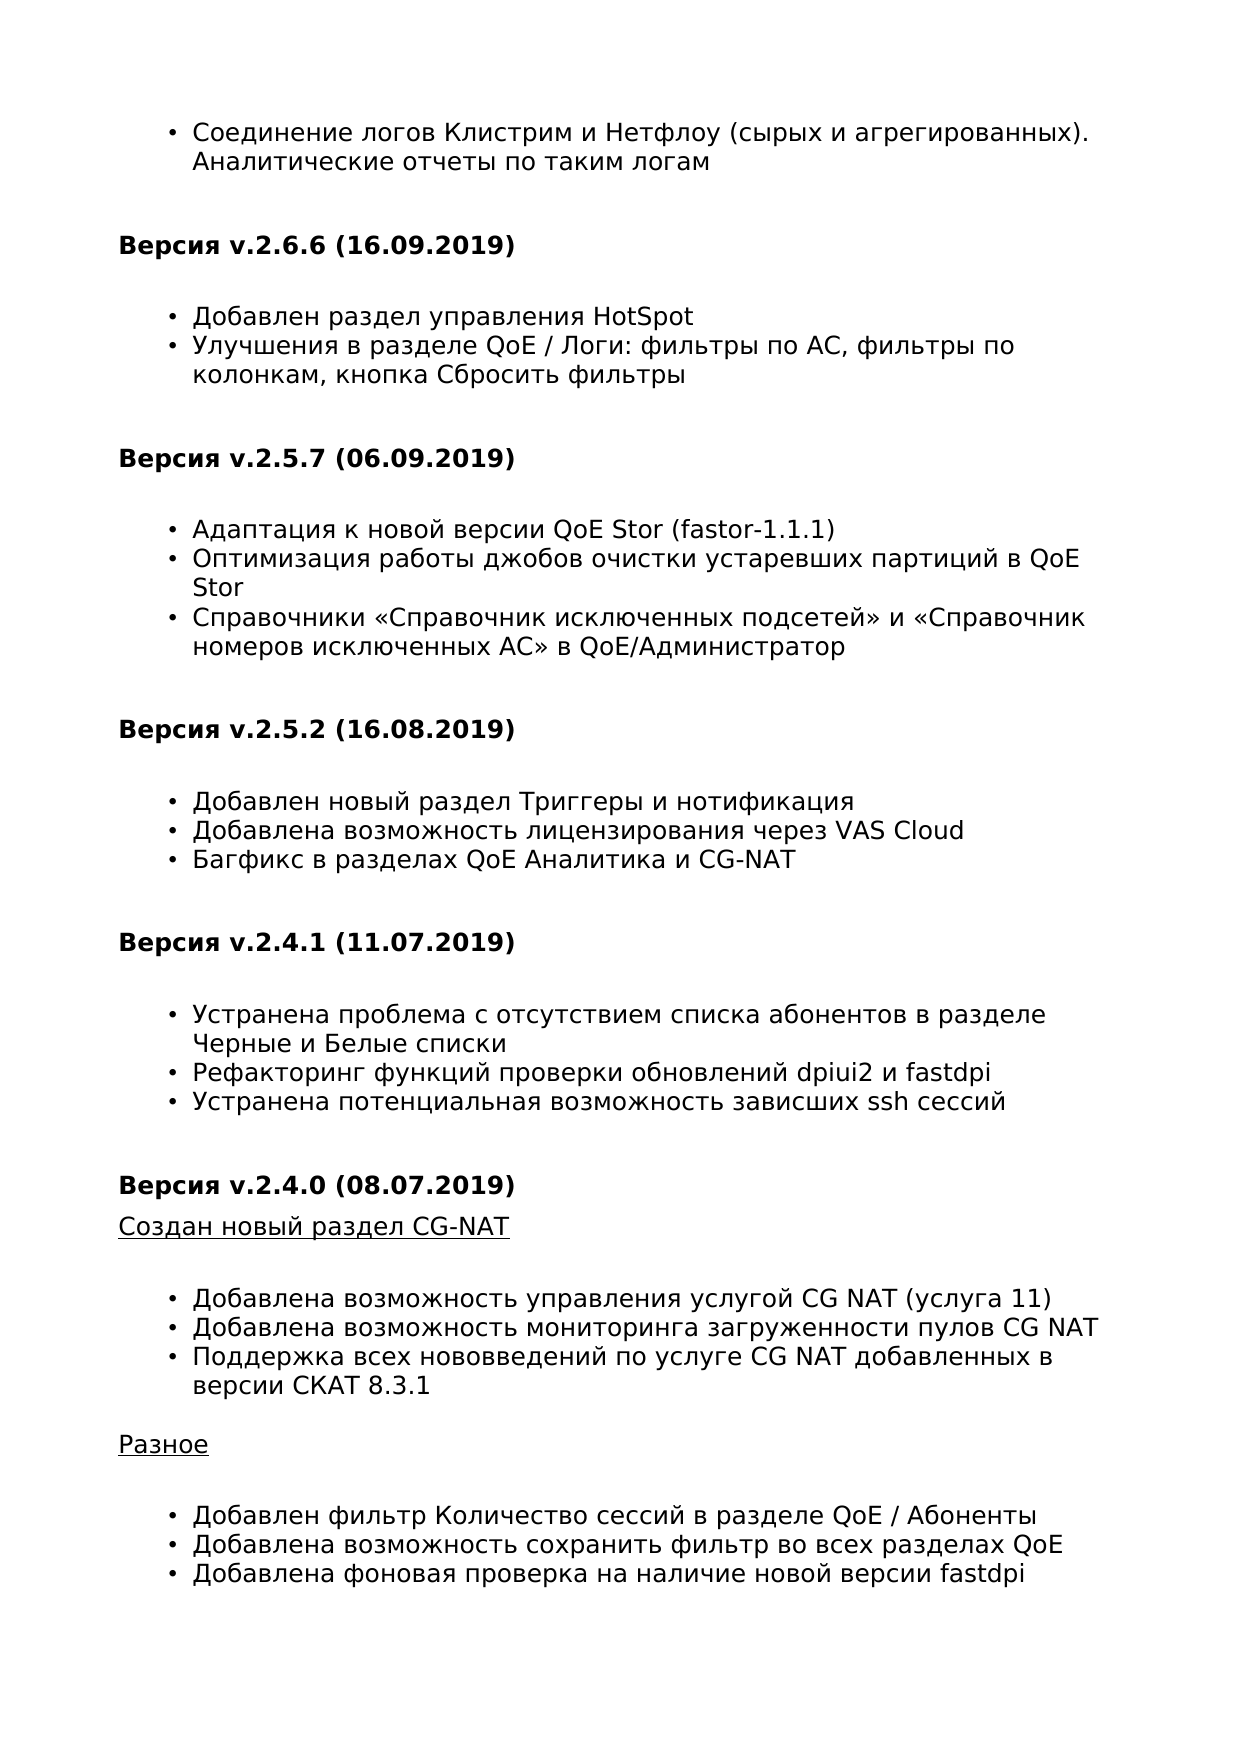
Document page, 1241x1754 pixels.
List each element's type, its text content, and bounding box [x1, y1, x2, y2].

list Устранена проблема с отсутствием списка абонентов в разделе Черные и Белые списки [177, 1000, 1122, 1058]
subtitle Версия v.2.5.7 (06.09.2019) [118, 444, 1122, 473]
list Добавлен фильтр Количество сессий в разделе QoE / Абоненты [177, 1501, 1122, 1530]
list Добавлена фоновая проверка на наличие новой версии fastdpi [177, 1559, 1122, 1588]
list Рефакторинг функций проверки обновлений dpiui2 и fastdpi [177, 1058, 1122, 1087]
subtitle Версия v.2.5.2 (16.08.2019) [118, 716, 1122, 745]
list Cправочники «Справочник исключенных подсетей» и «Справочник номеров исключенных АС» в QoE/Администратор [177, 603, 1122, 661]
list Aдаптация к новой версии QoE Stor (fastor-1.1.1) [177, 515, 1122, 544]
subtitle Версия v.2.4.1 (11.07.2019) [118, 929, 1122, 958]
list Поддержка всех нововведений по услуге CG NAT добавленных в версии СКАТ 8.3.1 [177, 1342, 1122, 1400]
list Добавлена возможность сохранить фильтр во всех разделах QoE [177, 1530, 1122, 1559]
list Добавлена возможность мониторинга загруженности пулов CG NAT [177, 1313, 1122, 1342]
list Добавлен раздел управления HotSpot [177, 302, 1122, 331]
list Устранена потенциальная возможность зависших ssh сессий [177, 1087, 1122, 1116]
subtitle Версия v.2.6.6 (16.09.2019) [118, 231, 1122, 260]
list Добавлена возможность лицензирования через VAS Cloud [177, 816, 1122, 845]
list Соединение логов Клистрим и Нетфлоу (сырых и агрегированных). Аналитические отчеты по таким логам [177, 118, 1122, 176]
list Оптимизация работы джобов очистки устаревших партиций в QoE Stor [177, 544, 1122, 603]
list Добавлена возможность управления услугой CG NAT (услуга 11) [177, 1284, 1122, 1313]
text Разное [118, 1430, 1122, 1459]
list Улучшения в разделе QoE / Логи: фильтры по АС, фильтры по колонкам, кнопка Сбросить фильтры [177, 331, 1122, 389]
text Создан новый раздел CG-NAT [118, 1213, 1122, 1242]
subtitle Версия v.2.4.0 (08.07.2019) [118, 1171, 1122, 1200]
list Добавлен новый раздел Триггеры и нотификация [177, 787, 1122, 816]
list Багфикс в разделах QoE Аналитика и CG-NAT [177, 845, 1122, 874]
